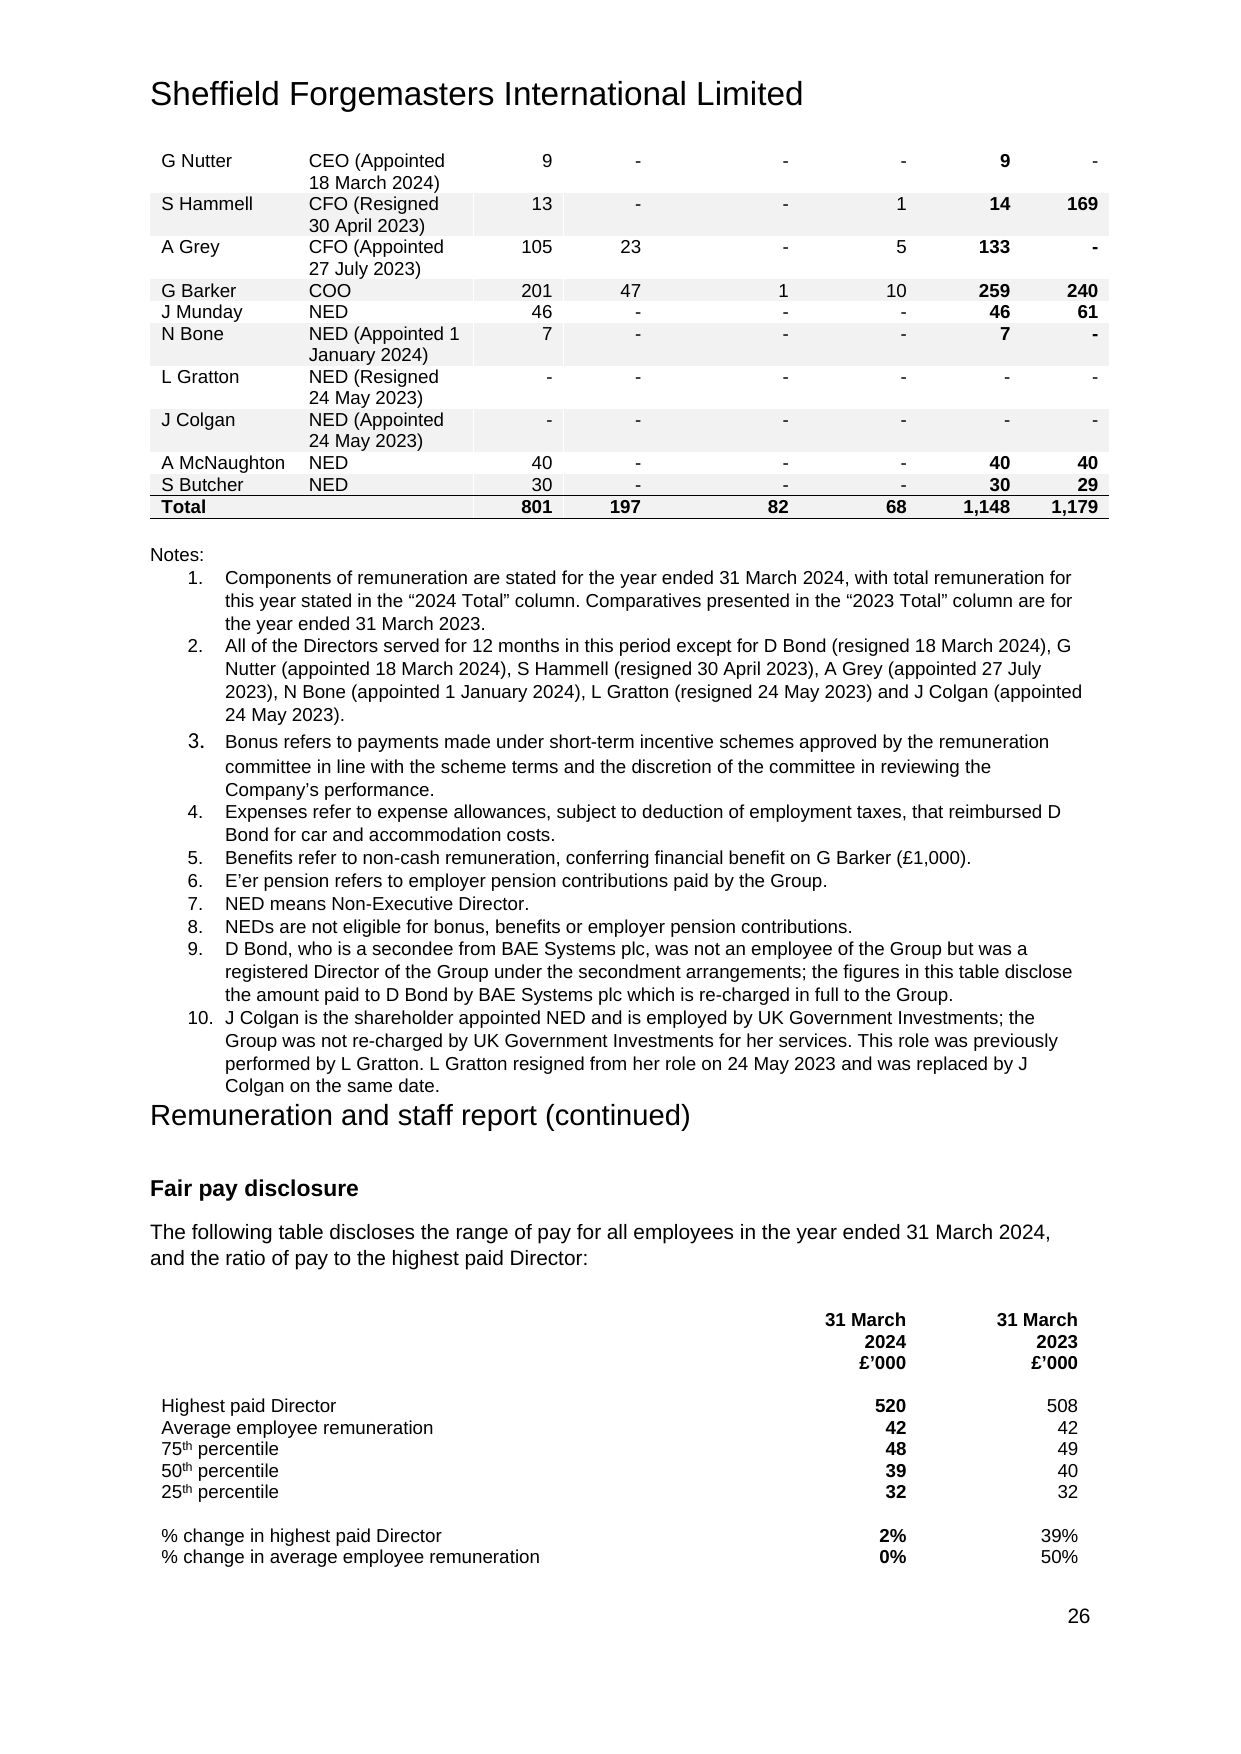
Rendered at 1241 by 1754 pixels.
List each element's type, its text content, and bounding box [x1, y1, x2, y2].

table_cell 32 [770, 1481, 917, 1503]
table_cell NED (Appointed 1 January 2024) [297, 323, 473, 366]
table_cell [681, 1460, 770, 1481]
table_cell % change in highest paid Director [150, 1525, 681, 1546]
table_cell [917, 1395, 947, 1417]
table_cell NED (Resigned 24 May 2023) [297, 366, 473, 409]
table_cell 133 [918, 236, 1021, 279]
table_cell 40 [947, 1460, 1089, 1481]
list J Colgan is the shareholder appointed NED and is employed by UK Government Investments; the Group was not re-charged by UK Government Investments for her services. This role was previously performed by L Gratton. L Gratton resigned from her role on 24 May 2023 and was replaced by J Colgan on the same date. [187, 1007, 1090, 1097]
table_cell 23 [564, 236, 652, 279]
table_cell 40 [1021, 452, 1109, 473]
table_cell - [918, 366, 1021, 409]
table_cell - [564, 193, 652, 236]
table_cell - [800, 409, 918, 452]
table_cell 10 [800, 279, 918, 301]
table_cell - [652, 366, 800, 409]
table_cell 520 [770, 1395, 917, 1417]
table_header [150, 1287, 681, 1373]
table_cell - [652, 301, 800, 322]
table_cell 169 [1021, 193, 1109, 236]
text Notes: [150, 544, 1090, 566]
table_cell A Grey [150, 236, 297, 279]
table_cell [917, 1417, 947, 1438]
table_cell N Bone [150, 323, 297, 366]
table_cell 48 [770, 1438, 917, 1460]
text Remuneration and staff report (continued) [150, 1098, 1090, 1131]
table_cell 61 [1021, 301, 1109, 322]
table_cell 1 [652, 279, 800, 301]
table_cell [150, 1568, 681, 1589]
table_cell 46 [474, 301, 563, 322]
list Bonus refers to payments made under short-term incentive schemes approved by the remuneration committee in line with the scheme terms and the discretion of the committee in reviewing the Company’s performance. [187, 726, 1090, 800]
table_cell [681, 1481, 770, 1503]
table_cell - [474, 409, 563, 452]
table_cell 42 [947, 1417, 1089, 1438]
list Expenses refer to expense allowances, subject to deduction of employment taxes, that reimbursed D Bond for car and accommodation costs. [187, 801, 1090, 846]
list Components of remuneration are stated for the year ended 31 March 2024, with total remuneration for this year stated in the “2024 Total” column. Comparatives presented in the “2023 Total” column are for the year ended 31 March 2023. [187, 567, 1090, 634]
table_cell - [800, 366, 918, 409]
table_cell - [564, 452, 652, 473]
table_cell [917, 1438, 947, 1460]
list NEDs are not eligible for bonus, benefits or employer pension contributions. [187, 915, 1090, 937]
table_cell 49 [947, 1438, 1089, 1460]
table_cell [681, 1503, 770, 1524]
table_cell 47 [564, 279, 652, 301]
table_cell [917, 1525, 947, 1546]
table_cell J Colgan [150, 409, 297, 452]
table_cell [917, 1568, 947, 1589]
table_cell 197 [564, 496, 652, 518]
table_cell - [564, 301, 652, 322]
table_cell 40 [474, 452, 563, 473]
table_cell - [1021, 323, 1109, 366]
table_cell 30 [474, 474, 563, 495]
list D Bond, who is a secondee from BAE Systems plc, was not an employee of the Group but was a registered Director of the Group under the secondment arrangements; the figures in this table disclose the amount paid to D Bond by BAE Systems plc which is re-charged in full to the Group. [187, 938, 1090, 1005]
table_cell - [652, 150, 800, 193]
table_cell - [564, 150, 652, 193]
table_cell - [564, 323, 652, 366]
table_cell - [652, 236, 800, 279]
table_cell 0% [770, 1546, 917, 1568]
table_cell NED [297, 452, 473, 473]
table_cell 1,148 [918, 496, 1021, 518]
table_cell CFO (Resigned 30 April 2023) [297, 193, 473, 236]
table_cell 68 [800, 496, 918, 518]
table_cell - [1021, 409, 1109, 452]
table_cell COO [297, 279, 473, 301]
table_cell 13 [474, 193, 563, 236]
table_cell - [564, 366, 652, 409]
table_cell - [918, 409, 1021, 452]
table_cell - [800, 474, 918, 495]
table_cell - [474, 366, 563, 409]
list Benefits refer to non-cash remuneration, conferring financial benefit on G Barker (£1,000). [187, 847, 1090, 868]
table_cell - [652, 323, 800, 366]
table_cell 7 [918, 323, 1021, 366]
table_cell 1,179 [1021, 496, 1109, 518]
table_cell [947, 1374, 1089, 1395]
table_cell [681, 1546, 770, 1568]
table_cell 46 [918, 301, 1021, 322]
table_cell [681, 1374, 770, 1395]
table_cell CEO (Appointed 18 March 2024) [297, 150, 473, 193]
table_cell 5 [800, 236, 918, 279]
list All of the Directors served for 12 months in this period except for D Bond (resigned 18 March 2024), G Nutter (appointed 18 March 2024), S Hammell (resigned 30 April 2023), A Grey (appointed 27 July 2023), N Bone (appointed 1 January 2024), L Gratton (resigned 24 May 2023) and J Colgan (appointed 24 May 2023). [187, 635, 1090, 725]
table_cell [917, 1374, 947, 1395]
table_cell [917, 1460, 947, 1481]
table_cell - [652, 193, 800, 236]
table_cell [917, 1503, 947, 1524]
table_cell [681, 1568, 770, 1589]
table_cell - [652, 452, 800, 473]
table_cell 39% [947, 1525, 1089, 1546]
table_header [681, 1287, 770, 1373]
table_cell [297, 496, 473, 518]
table_cell J Munday [150, 301, 297, 322]
table_cell L Gratton [150, 366, 297, 409]
table_cell 1 [800, 193, 918, 236]
table_cell % change in average employee remuneration [150, 1546, 681, 1568]
table_cell 39 [770, 1460, 917, 1481]
table_cell 30 [918, 474, 1021, 495]
table_cell - [800, 150, 918, 193]
table_cell 201 [474, 279, 563, 301]
table_cell G Barker [150, 279, 297, 301]
table_cell 50% [947, 1546, 1089, 1568]
table_cell [681, 1417, 770, 1438]
table_cell Total [150, 496, 297, 518]
table_cell [770, 1503, 917, 1524]
table_cell 7 [474, 323, 563, 366]
text The following table discloses the range of pay for all employees in the year ended 31 March 2024, and the ratio of pay to the highest paid Director: [150, 1220, 1090, 1269]
table_cell - [800, 452, 918, 473]
text Fair pay disclosure [150, 1175, 1090, 1202]
table_cell - [652, 409, 800, 452]
table_cell NED [297, 301, 473, 322]
table_cell [947, 1503, 1089, 1524]
table_cell S Hammell [150, 193, 297, 236]
table_cell 801 [474, 496, 563, 518]
table_cell Highest paid Director [150, 1395, 681, 1417]
table_cell NED (Appointed 24 May 2023) [297, 409, 473, 452]
table_cell A McNaughton [150, 452, 297, 473]
table_cell G Nutter [150, 150, 297, 193]
table_cell 240 [1021, 279, 1109, 301]
table_cell - [1021, 236, 1109, 279]
table_cell 9 [474, 150, 563, 193]
table_cell 42 [770, 1417, 917, 1438]
table_cell 29 [1021, 474, 1109, 495]
table_cell 2% [770, 1525, 917, 1546]
table_header [917, 1287, 947, 1373]
table_cell [681, 1395, 770, 1417]
table_cell 32 [947, 1481, 1089, 1503]
table_cell 259 [918, 279, 1021, 301]
table_cell NED [297, 474, 473, 495]
table_cell [150, 1374, 681, 1395]
table_cell S Butcher [150, 474, 297, 495]
table_header 31 March 2023 £’000 [947, 1287, 1089, 1373]
table_cell 25th percentile [150, 1481, 681, 1503]
table_cell 105 [474, 236, 563, 279]
table_cell [917, 1546, 947, 1568]
table_cell - [1021, 366, 1109, 409]
table_cell - [564, 409, 652, 452]
table_cell - [564, 474, 652, 495]
table_cell 82 [652, 496, 800, 518]
table_cell [681, 1525, 770, 1546]
table_cell 50th percentile [150, 1460, 681, 1481]
list E’er pension refers to employer pension contributions paid by the Group. [187, 870, 1090, 891]
table_cell 14 [918, 193, 1021, 236]
table_cell 75th percentile [150, 1438, 681, 1460]
table_cell - [800, 301, 918, 322]
table_cell - [800, 323, 918, 366]
table_cell [917, 1481, 947, 1503]
table_cell [150, 1503, 681, 1524]
table_cell [681, 1438, 770, 1460]
table_cell [770, 1568, 917, 1589]
list NED means Non-Executive Director. [187, 893, 1090, 914]
table_header 31 March 2024 £’000 [770, 1287, 917, 1373]
table_cell - [1021, 150, 1109, 193]
table_cell CFO (Appointed 27 July 2023) [297, 236, 473, 279]
table_cell 508 [947, 1395, 1089, 1417]
table_cell 40 [918, 452, 1021, 473]
table_cell [947, 1568, 1089, 1589]
table_cell - [652, 474, 800, 495]
table_cell [770, 1374, 917, 1395]
table_cell Average employee remuneration [150, 1417, 681, 1438]
table_cell 9 [918, 150, 1021, 193]
